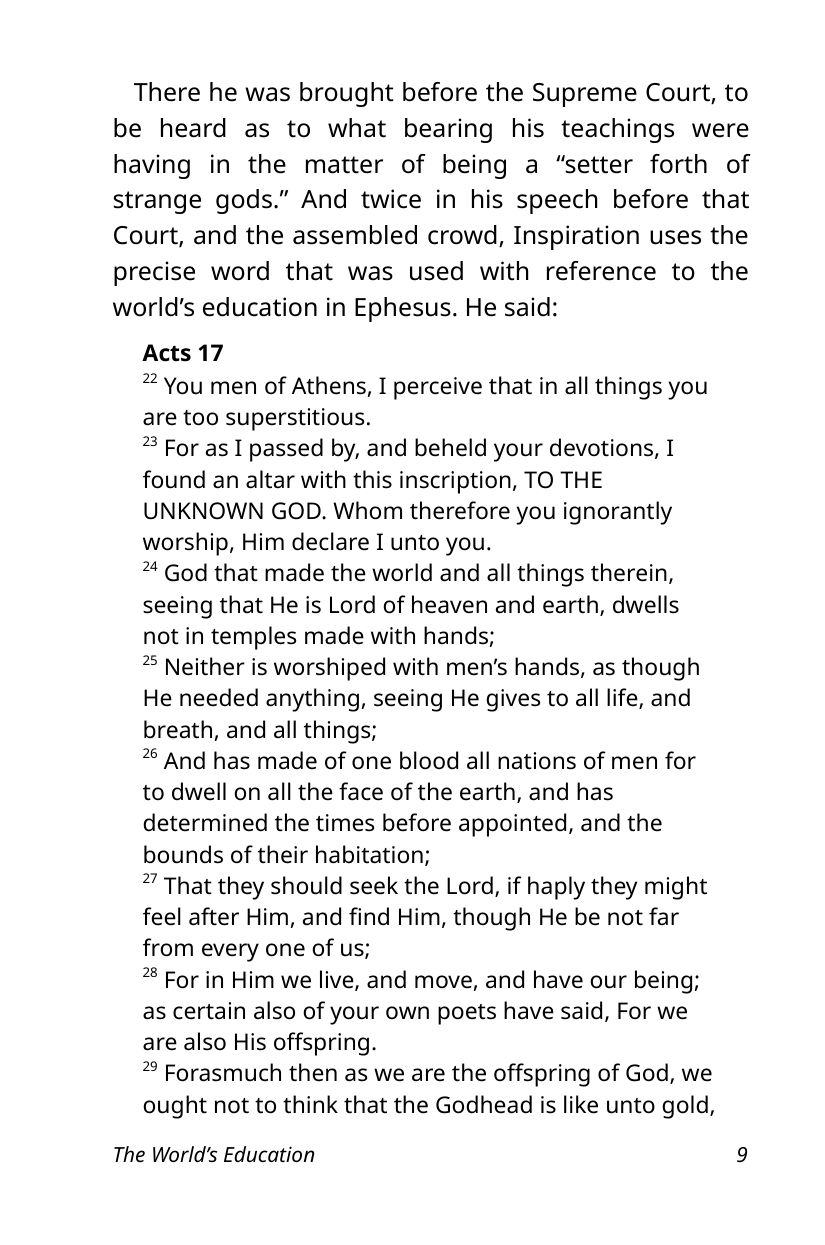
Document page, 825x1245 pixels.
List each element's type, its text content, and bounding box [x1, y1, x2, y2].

text 22 You men of Athens, I perceive that in all things you are too superstitious. [142, 370, 720, 432]
text 28 For in Him we live, and move, and have our being; as certain also of your own poets have said, For we are also His offspring. [142, 964, 720, 1057]
text 23 For as I passed by, and beheld your devotions, I found an altar with this inscription, TO THE UNKNOWN GOD. Whom therefore you ignorantly worship, Him declare I unto you. [142, 432, 720, 557]
text 29 Forasmuch then as we are the offspring of God, we ought not to think that the Godhead is like unto gold, [142, 1057, 720, 1120]
text 24 God that made the world and all things therein, seeing that He is Lord of heaven and earth, dwells not in temples made with hands; [142, 557, 720, 651]
text 25 Neither is worshiped with men’s hands, as though He needed anything, seeing He gives to all life, and breath, and all things; [142, 651, 720, 745]
text 26 And has made of one blood all nations of men for to dwell on all the face of the earth, and has determined the times before appointed, and the bounds of their habitation; [142, 745, 720, 870]
text There he was brought before the Supreme Court, to be heard as to what bearing his teachings were having in the matter of being a “setter forth of strange gods.” And twice in his speech before that Court, and the assembled crowd, Inspiration uses the precise word that was used with reference to the world’s education in Ephesus. He said: [112, 75, 750, 323]
text Acts 17 [142, 337, 750, 368]
text 27 That they should seek the Lord, if haply they might feel after Him, and find Him, though He be not far from every one of us; [142, 870, 720, 964]
